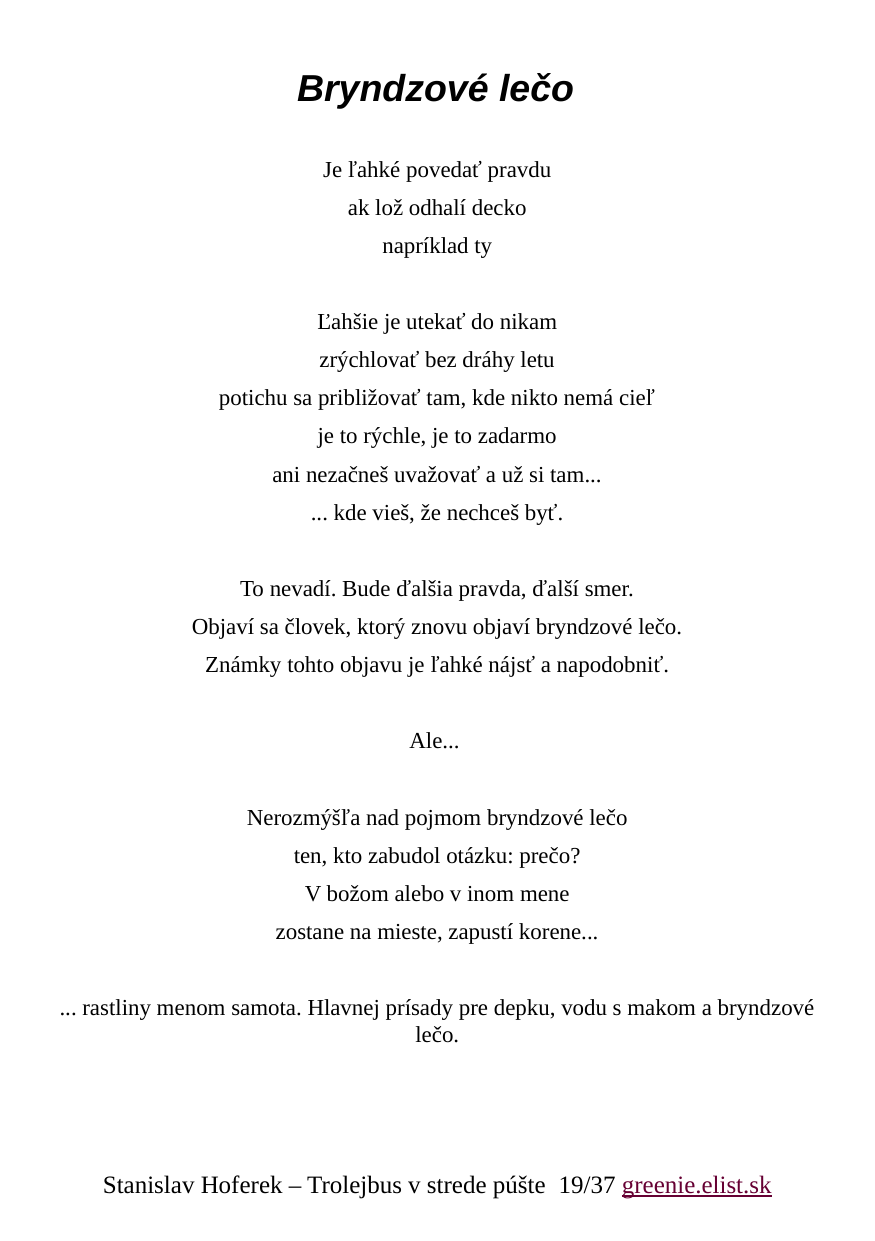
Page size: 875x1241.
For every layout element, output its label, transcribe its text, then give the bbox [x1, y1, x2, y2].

text ... kde vieš, že nechceš byť. [41, 499, 833, 525]
text ak lož odhalí decko [41, 194, 833, 220]
text ten, kto zabudol otázku: prečo? [41, 842, 833, 868]
text Známky tohto objavu je ľahké nájsť a napodobniť. [41, 651, 833, 678]
text zrýchlovať bez dráhy letu [41, 346, 833, 373]
subtitle Bryndzové lečo [41, 66, 833, 109]
text Objaví sa človek, ktorý znovu objaví bryndzové lečo. [41, 613, 833, 639]
text Nerozmýšľa nad pojmom bryndzové lečo [41, 804, 833, 830]
text Ľahšie je utekať do nikam [41, 308, 833, 334]
text Je ľahké povedať pravdu [41, 156, 833, 182]
text V božom alebo v inom mene [41, 880, 833, 906]
text ani nezačneš uvažovať a už si tam... [41, 461, 833, 487]
text ... rastliny menom samota. Hlavnej prísady pre depku, vodu s makom a bryndzové lečo. [41, 994, 833, 1047]
text To nevadí. Bude ďalšia pravda, ďalší smer. [41, 575, 833, 601]
text zostane na mieste, zapustí korene... [41, 918, 833, 944]
text Ale... [41, 727, 833, 754]
text napríklad ty [41, 232, 833, 258]
text potichu sa približovať tam, kde nikto nemá cieľ [41, 384, 833, 411]
text je to rýchle, je to zadarmo [41, 422, 833, 449]
